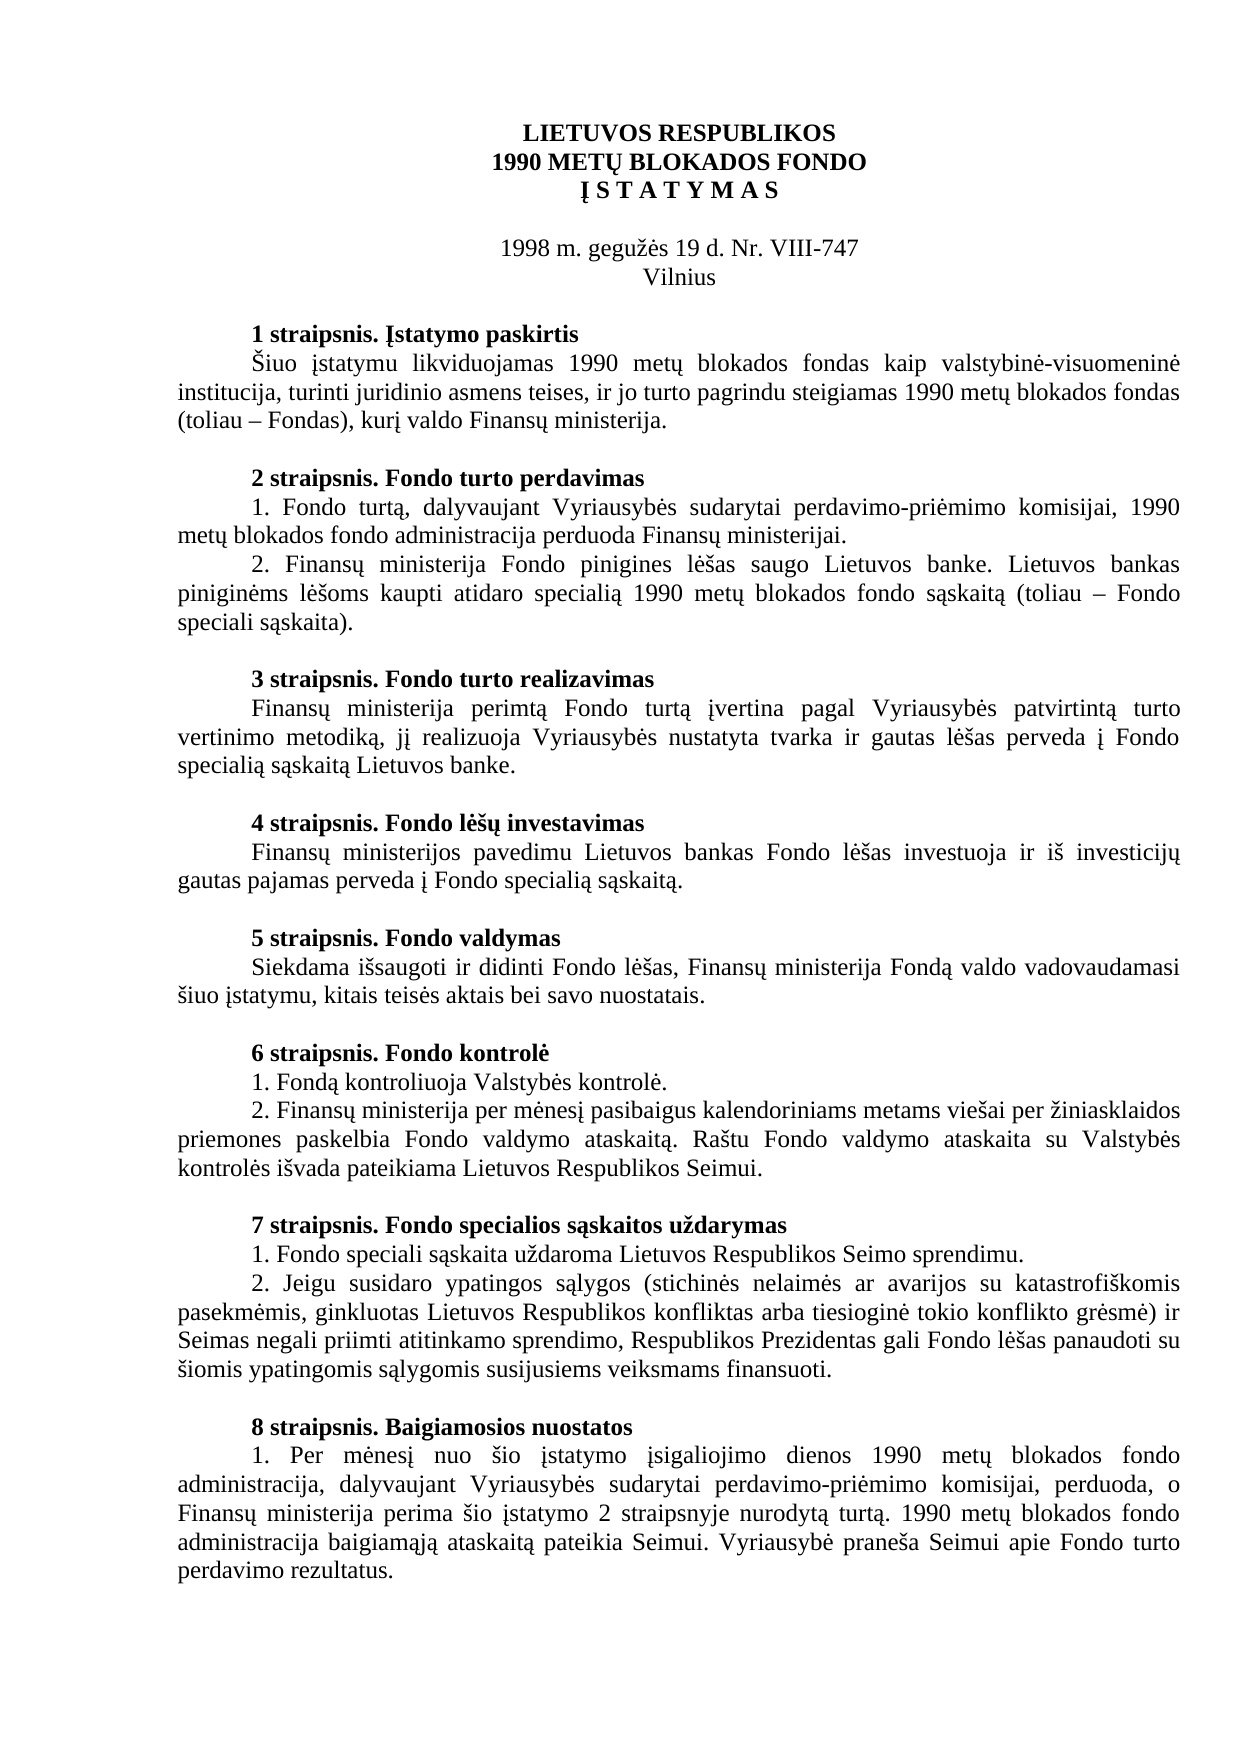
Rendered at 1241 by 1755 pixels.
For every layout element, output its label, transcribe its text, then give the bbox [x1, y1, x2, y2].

text Šiuo įstatymu likviduojamas 1990 metų blokados fondas kaip valstybinė-visuomeninė institucija, turinti juridinio asmens teises, ir jo turto pagrindu steigiamas 1990 metų blokados fondas (toliau – Fondas), kurį valdo Finansų ministerija. [177, 348, 1181, 434]
text 1. Fondo speciali sąskaita uždaroma Lietuvos Respublikos Seimo sprendimu. [177, 1239, 1181, 1268]
text Finansų ministerija perimtą Fondo turtą įvertina pagal Vyriausybės patvirtintą turto vertinimo metodiką, jį realizuoja Vyriausybės nustatyta tvarka ir gautas lėšas perveda į Fondo specialią sąskaitą Lietuvos banke. [177, 693, 1181, 779]
text 6 straipsnis. Fondo kontrolė [177, 1038, 1181, 1067]
text 4 straipsnis. Fondo lėšų investavimas [177, 808, 1181, 837]
text 1. Fondą kontroliuoja Valstybės kontrolė. [177, 1067, 1181, 1096]
text 2 straipsnis. Fondo turto perdavimas [177, 463, 1181, 492]
text 2. Jeigu susidaro ypatingos sąlygos (stichinės nelaimės ar avarijos su katastrofiškomis pasekmėmis, ginkluotas Lietuvos Respublikos konfliktas arba tiesioginė tokio konflikto grėsmė) ir Seimas negali priimti atitinkamo sprendimo, Respublikos Prezidentas gali Fondo lėšas panaudoti su šiomis ypatingomis sąlygomis susijusiems veiksmams finansuoti. [177, 1268, 1181, 1383]
text 1 straipsnis. Įstatymo paskirtis [177, 319, 1181, 348]
text 8 straipsnis. Baigiamosios nuostatos [177, 1412, 1181, 1441]
text 1. Fondo turtą, dalyvaujant Vyriausybės sudarytai perdavimo-priėmimo komisijai, 1990 metų blokados fondo administracija perduoda Finansų ministerijai. [177, 492, 1181, 549]
text Vilnius [177, 262, 1181, 291]
text 5 straipsnis. Fondo valdymas [177, 923, 1181, 952]
text Siekdama išsaugoti ir didinti Fondo lėšas, Finansų ministerija Fondą valdo vadovaudamasi šiuo įstatymu, kitais teisės aktais bei savo nuostatais. [177, 952, 1181, 1009]
text Į S T A T Y M A S [177, 176, 1181, 204]
text 7 straipsnis. Fondo specialios sąskaitos uždarymas [177, 1211, 1181, 1239]
text 1990 METŲ BLOKADOS FONDO [177, 147, 1181, 176]
text 2. Finansų ministerija per mėnesį pasibaigus kalendoriniams metams viešai per žiniasklaidos priemones paskelbia Fondo valdymo ataskaitą. Raštu Fondo valdymo ataskaita su Valstybės kontrolės išvada pateikiama Lietuvos Respublikos Seimui. [177, 1096, 1181, 1182]
text LIETUVOS RESPUBLIKOS [177, 118, 1181, 147]
text 2. Finansų ministerija Fondo pinigines lėšas saugo Lietuvos banke. Lietuvos bankas piniginėms lėšoms kaupti atidaro specialią 1990 metų blokados fondo sąskaitą (toliau – Fondo speciali sąskaita). [177, 549, 1181, 636]
text 1. Per mėnesį nuo šio įstatymo įsigaliojimo dienos 1990 metų blokados fondo administracija, dalyvaujant Vyriausybės sudarytai perdavimo-priėmimo komisijai, perduoda, o Finansų ministerija perima šio įstatymo 2 straipsnyje nurodytą turtą. 1990 metų blokados fondo administracija baigiamąją ataskaitą pateikia Seimui. Vyriausybė praneša Seimui apie Fondo turto perdavimo rezultatus. [177, 1441, 1181, 1584]
text 3 straipsnis. Fondo turto realizavimas [177, 664, 1181, 693]
text Finansų ministerijos pavedimu Lietuvos bankas Fondo lėšas investuoja ir iš investicijų gautas pajamas perveda į Fondo specialią sąskaitą. [177, 837, 1181, 894]
text 1998 m. gegužės 19 d. Nr. VIII-747 [177, 233, 1181, 262]
